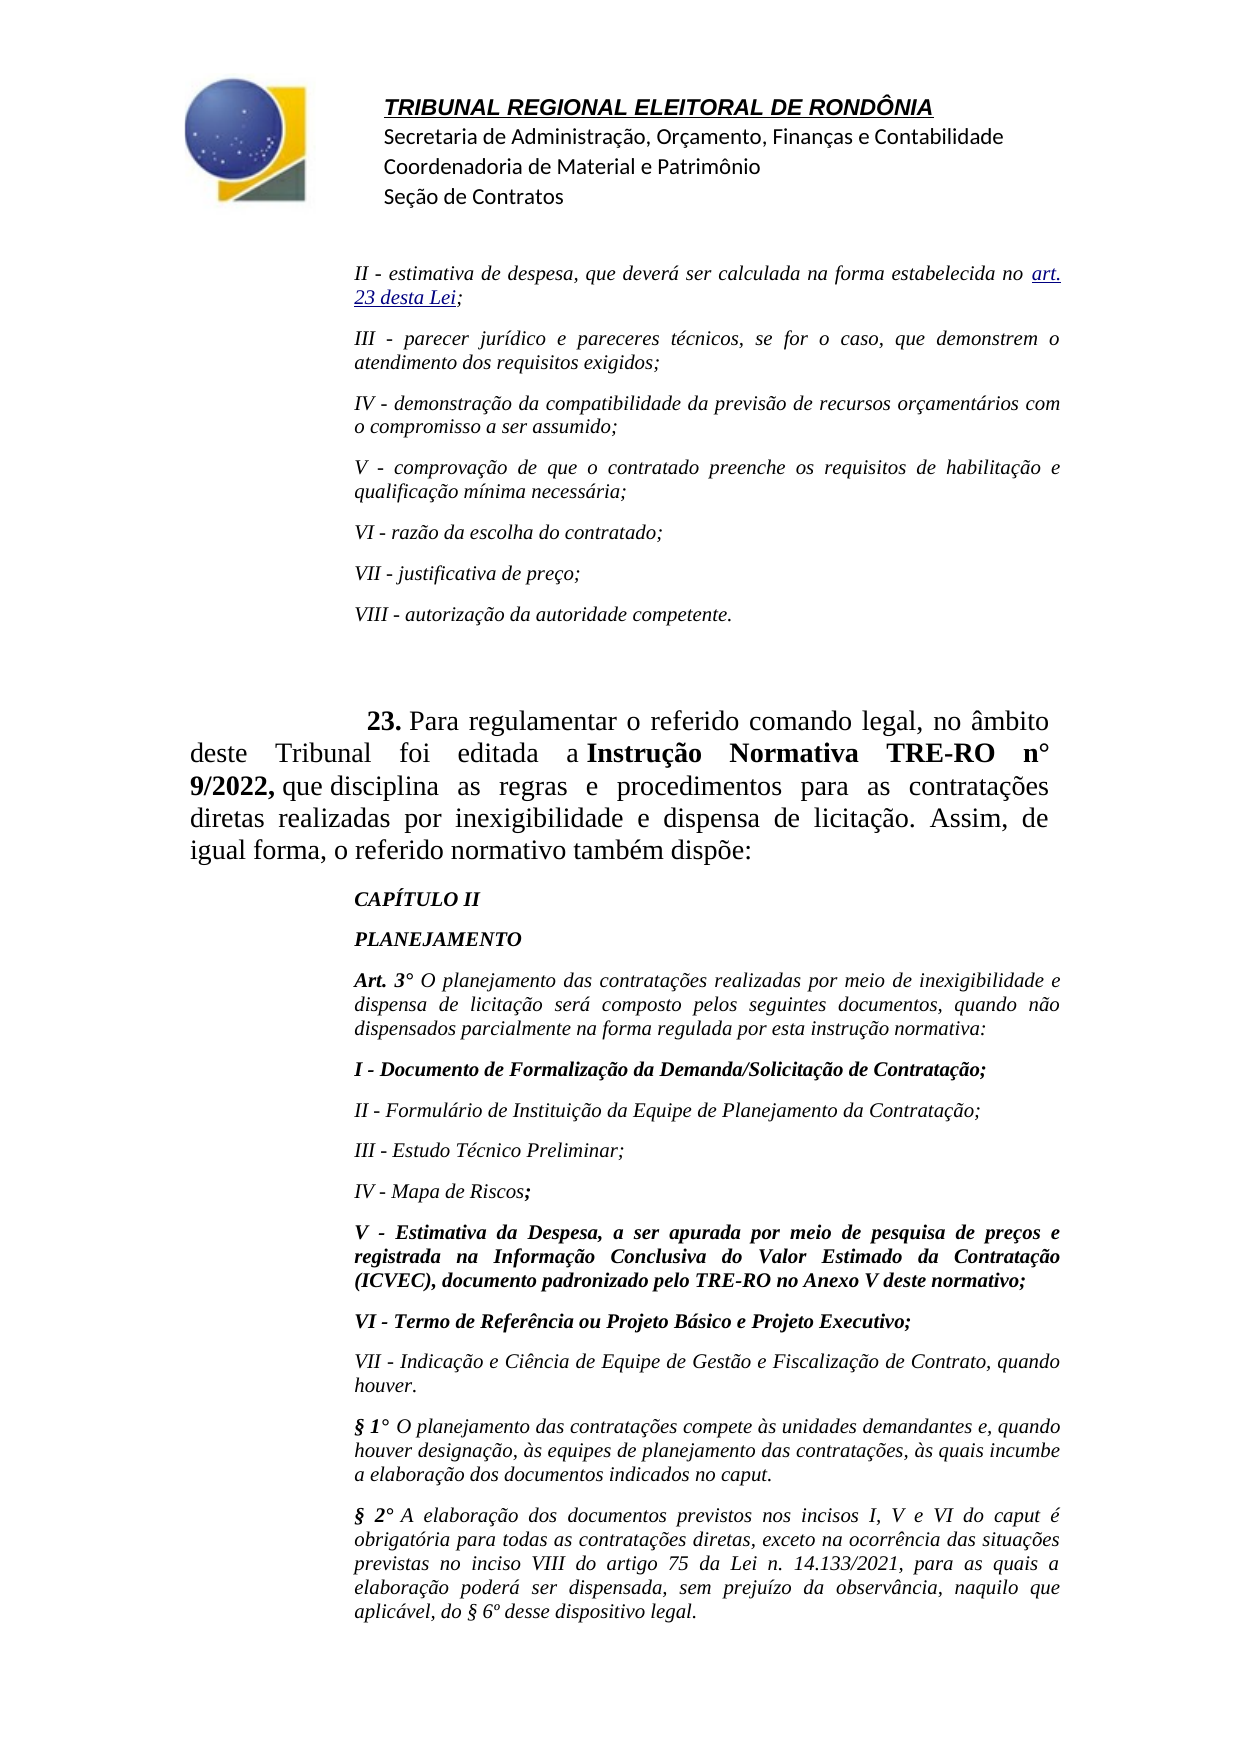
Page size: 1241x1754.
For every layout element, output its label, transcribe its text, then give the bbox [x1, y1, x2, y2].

text VIII - autorização da autoridade competente. [354, 601, 1063, 626]
text § 2° A elaboração dos documentos previstos nos incisos I, V e VI do caput é obrigatória para todas as contratações diretas, exceto na ocorrência das situações previstas no inciso VIII do artigo 75 da Lei n. 14.133/2021, para as quais a elaboração poderá ser dispensada, sem prejuízo da observância, naquilo que aplicável, do § 6º desse dispositivo legal. [354, 1503, 1063, 1623]
text VII - justificativa de preço; [354, 561, 1063, 585]
text IV - Mapa de Riscos; [354, 1179, 1063, 1203]
text VII - Indicação e Ciência de Equipe de Gestão e Fiscalização de Contrato, quando houver. [354, 1349, 1063, 1397]
text III - Estudo Técnico Preliminar; [354, 1138, 1063, 1162]
text I - Documento de Formalização da Demanda/Solicitação de Contratação; [354, 1057, 1063, 1081]
text VI - razão da escolha do contratado; [354, 520, 1063, 544]
text IV - demonstração da compatibilidade da previsão de recursos orçamentários com o compromisso a ser assumido; [354, 390, 1063, 438]
text 23. Para regulamentar o referido comando legal, no âmbito deste Tribunal foi editada a Instrução Normativa TRE-RO n° 9/2022, que disciplina as regras e procedimentos para as contratações diretas realizadas por inexigibilidade e dispensa de licitação. Assim, de igual forma, o referido normativo também dispõe: [190, 704, 1051, 866]
text § 1° O planejamento das contratações compete às unidades demandantes e, quando houver designação, às equipes de planejamento das contratações, às quais incumbe a elaboração dos documentos indicados no caput. [354, 1414, 1063, 1486]
text Art. 3° O planejamento das contratações realizadas por meio de inexigibilidade e dispensa de licitação será composto pelos seguintes documentos, quando não dispensados parcialmente na forma regulada por esta instrução normativa: [354, 968, 1063, 1040]
text VI - Termo de Referência ou Projeto Básico e Projeto Executivo; [354, 1309, 1063, 1333]
text CAPÍTULO II [354, 887, 1063, 911]
text II - Formulário de Instituição da Equipe de Planejamento da Contratação; [354, 1098, 1063, 1122]
text V - Estimativa da Despesa, a ser apurada por meio de pesquisa de preços e registrada na Informação Conclusiva do Valor Estimado da Contratação (ICVEC), documento padronizado pelo TRE-RO no Anexo V deste normativo; [354, 1220, 1063, 1292]
text II - estimativa de despesa, que deverá ser calculada na forma estabelecida no art. 23 desta Lei; [354, 261, 1063, 309]
text V - comprovação de que o contratado preenche os requisitos de habilitação e qualificação mínima necessária; [354, 455, 1063, 503]
text PLANEJAMENTO [354, 927, 1063, 951]
text III - parecer jurídico e pareceres técnicos, se for o caso, que demonstrem o atendimento dos requisitos exigidos; [354, 326, 1063, 374]
